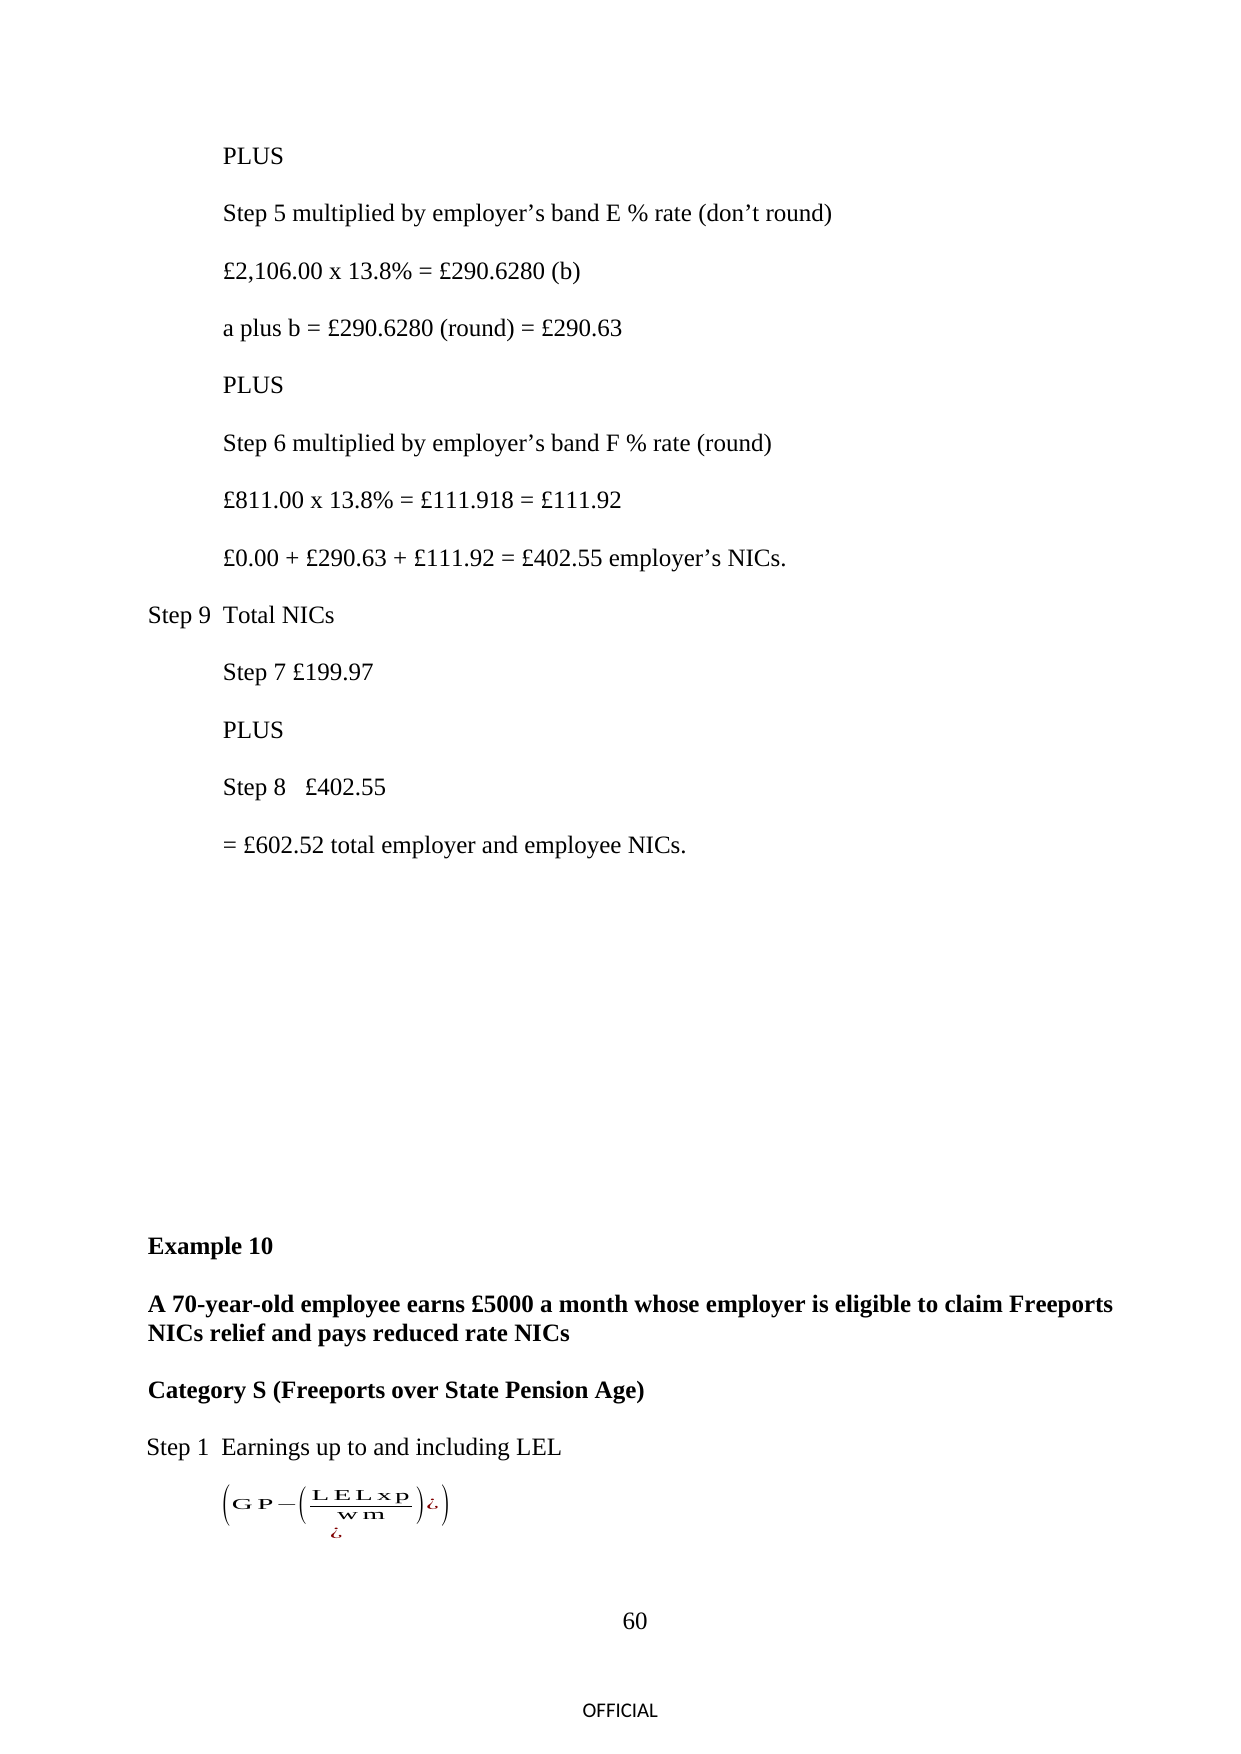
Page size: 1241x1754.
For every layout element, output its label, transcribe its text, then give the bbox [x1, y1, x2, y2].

text Step 9 Total NICs [148, 600, 1124, 629]
text £811.00 x 13.8% = £111.918 = £111.92 [148, 485, 1124, 514]
text Category S (Freeports over State Pension Age) [148, 1375, 1124, 1404]
text Step 7 £199.97 [148, 657, 1124, 686]
text Step 8 £402.55 [148, 772, 1124, 801]
text PLUS [148, 715, 1124, 744]
text PLUS [148, 141, 1124, 170]
text Step 1 Earnings up to and including LEL [146, 1432, 1124, 1461]
text a plus b = £290.6280 (round) = £290.63 [148, 313, 1124, 342]
text £2,106.00 x 13.8% = £290.6280 (b) [148, 256, 1124, 284]
text £0.00 + £290.63 + £111.92 = £402.55 employer’s NICs. [148, 543, 1124, 571]
text A 70-year-old employee earns £5000 a month whose employer is eligible to claim Freeports NICs relief and pays reduced rate NICs [148, 1289, 1124, 1346]
text Example 10 [148, 1231, 1124, 1260]
text = £602.52 total employer and employee NICs. [148, 830, 1124, 858]
text PLUS [148, 371, 1124, 399]
text Step 5 multiplied by employer’s band E % rate (don’t round) [148, 198, 1124, 227]
text Step 6 multiplied by employer’s band F % rate (round) [148, 428, 1124, 457]
